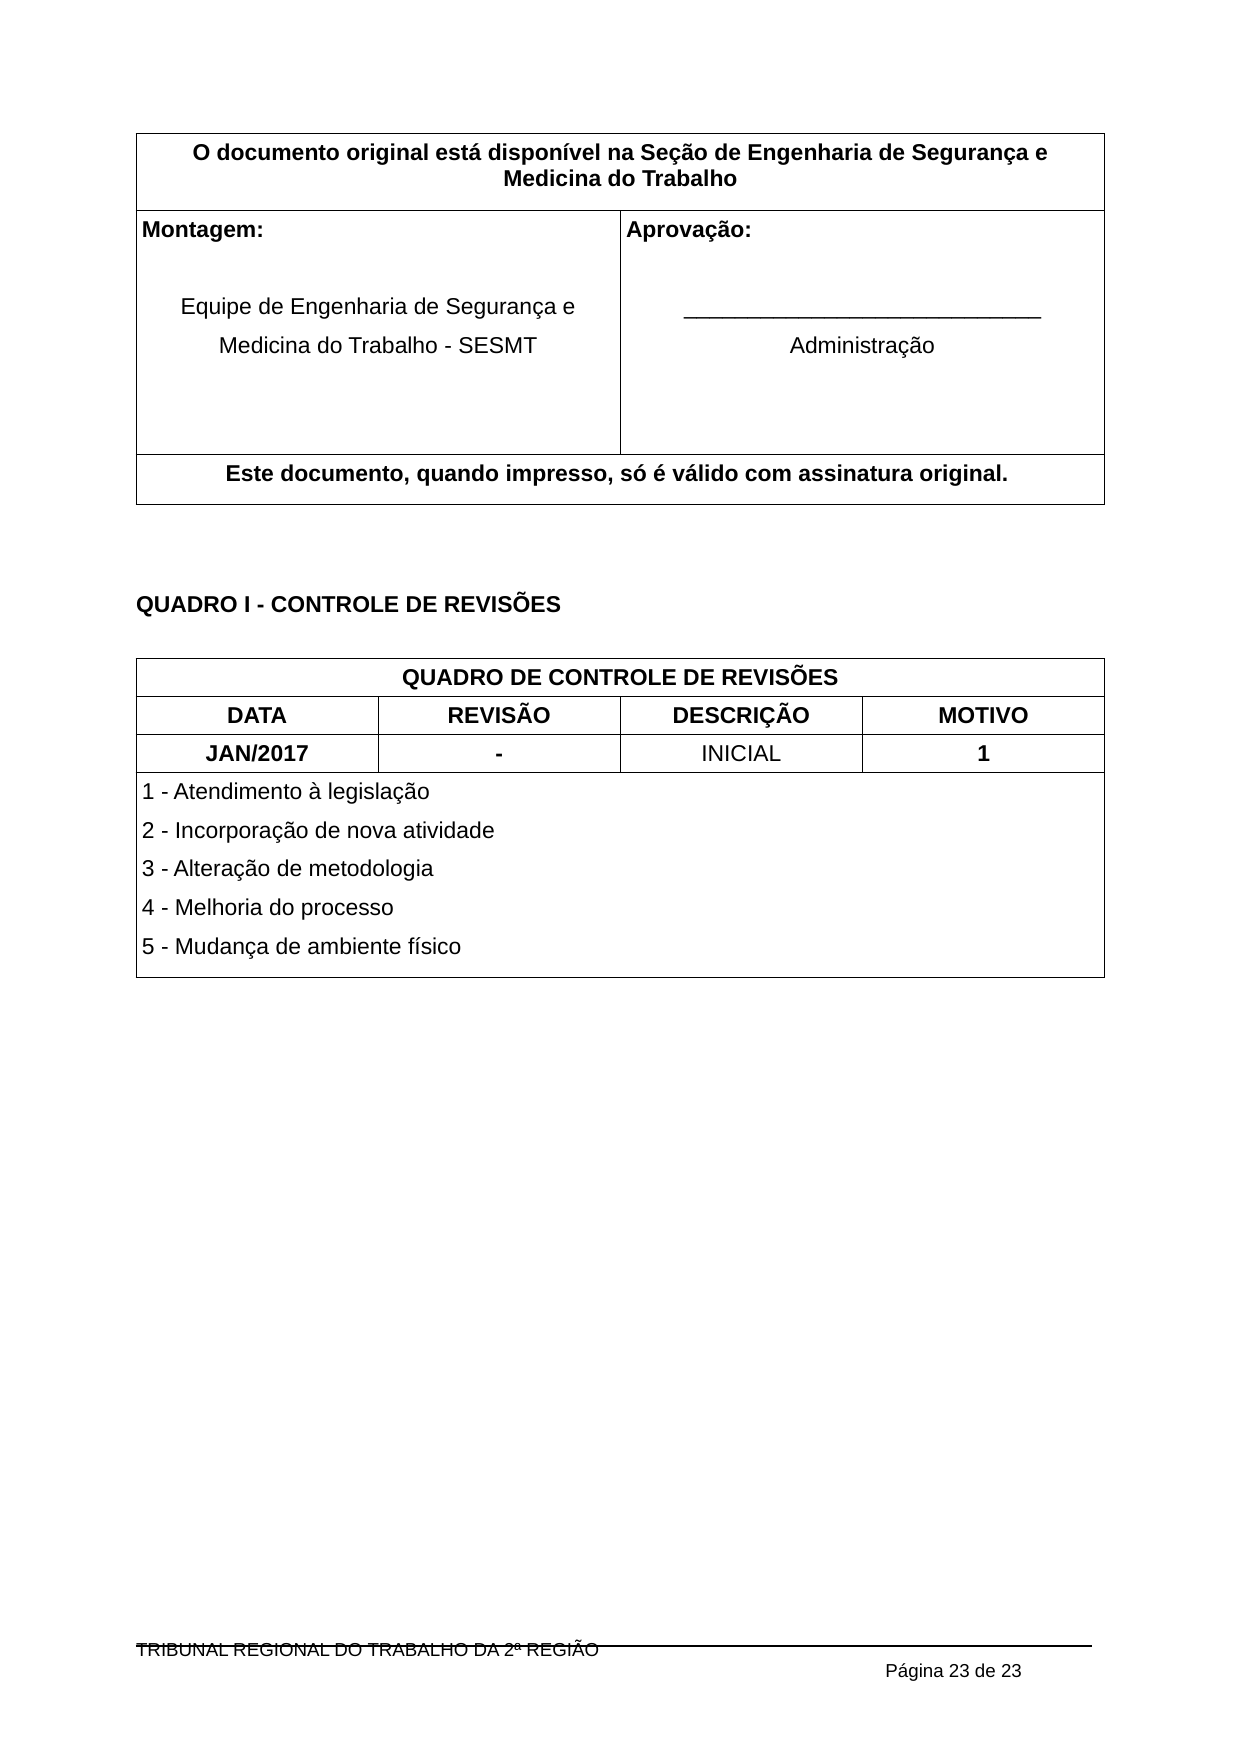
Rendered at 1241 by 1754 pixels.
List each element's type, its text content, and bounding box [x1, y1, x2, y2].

text QUADRO I - CONTROLE DE REVISÕES [136, 591, 1104, 617]
table_cell INICIAL [621, 735, 862, 772]
table_header 1 - Atendimento à legislação 2 - Incorporação de nova atividade 3 - Alteração de metodologia 4 - Melhoria do processo 5 - Mudança de ambiente físico [137, 773, 1104, 977]
table_header O documento original está disponível na Seção de Engenharia de Segurança e Medicina do Trabalho [137, 134, 1104, 210]
table_cell 1 [863, 735, 1104, 772]
table_header QUADRO DE CONTROLE DE REVISÕES [137, 659, 1104, 696]
table_cell MOTIVO [863, 697, 1104, 734]
table_cell REVISÃO [379, 697, 620, 734]
table_cell Este documento, quando impresso, só é válido com assinatura original. [137, 455, 1104, 504]
table_cell DATA [137, 697, 378, 734]
table_cell JAN/2017 [137, 735, 378, 772]
table_cell - [379, 735, 620, 772]
table_cell Aprovação: ____________________________ Administração [621, 211, 1104, 454]
table_cell Montagem: Equipe de Engenharia de Segurança e Medicina do Trabalho - SESMT [137, 211, 620, 454]
table_cell DESCRIÇÃO [621, 697, 862, 734]
